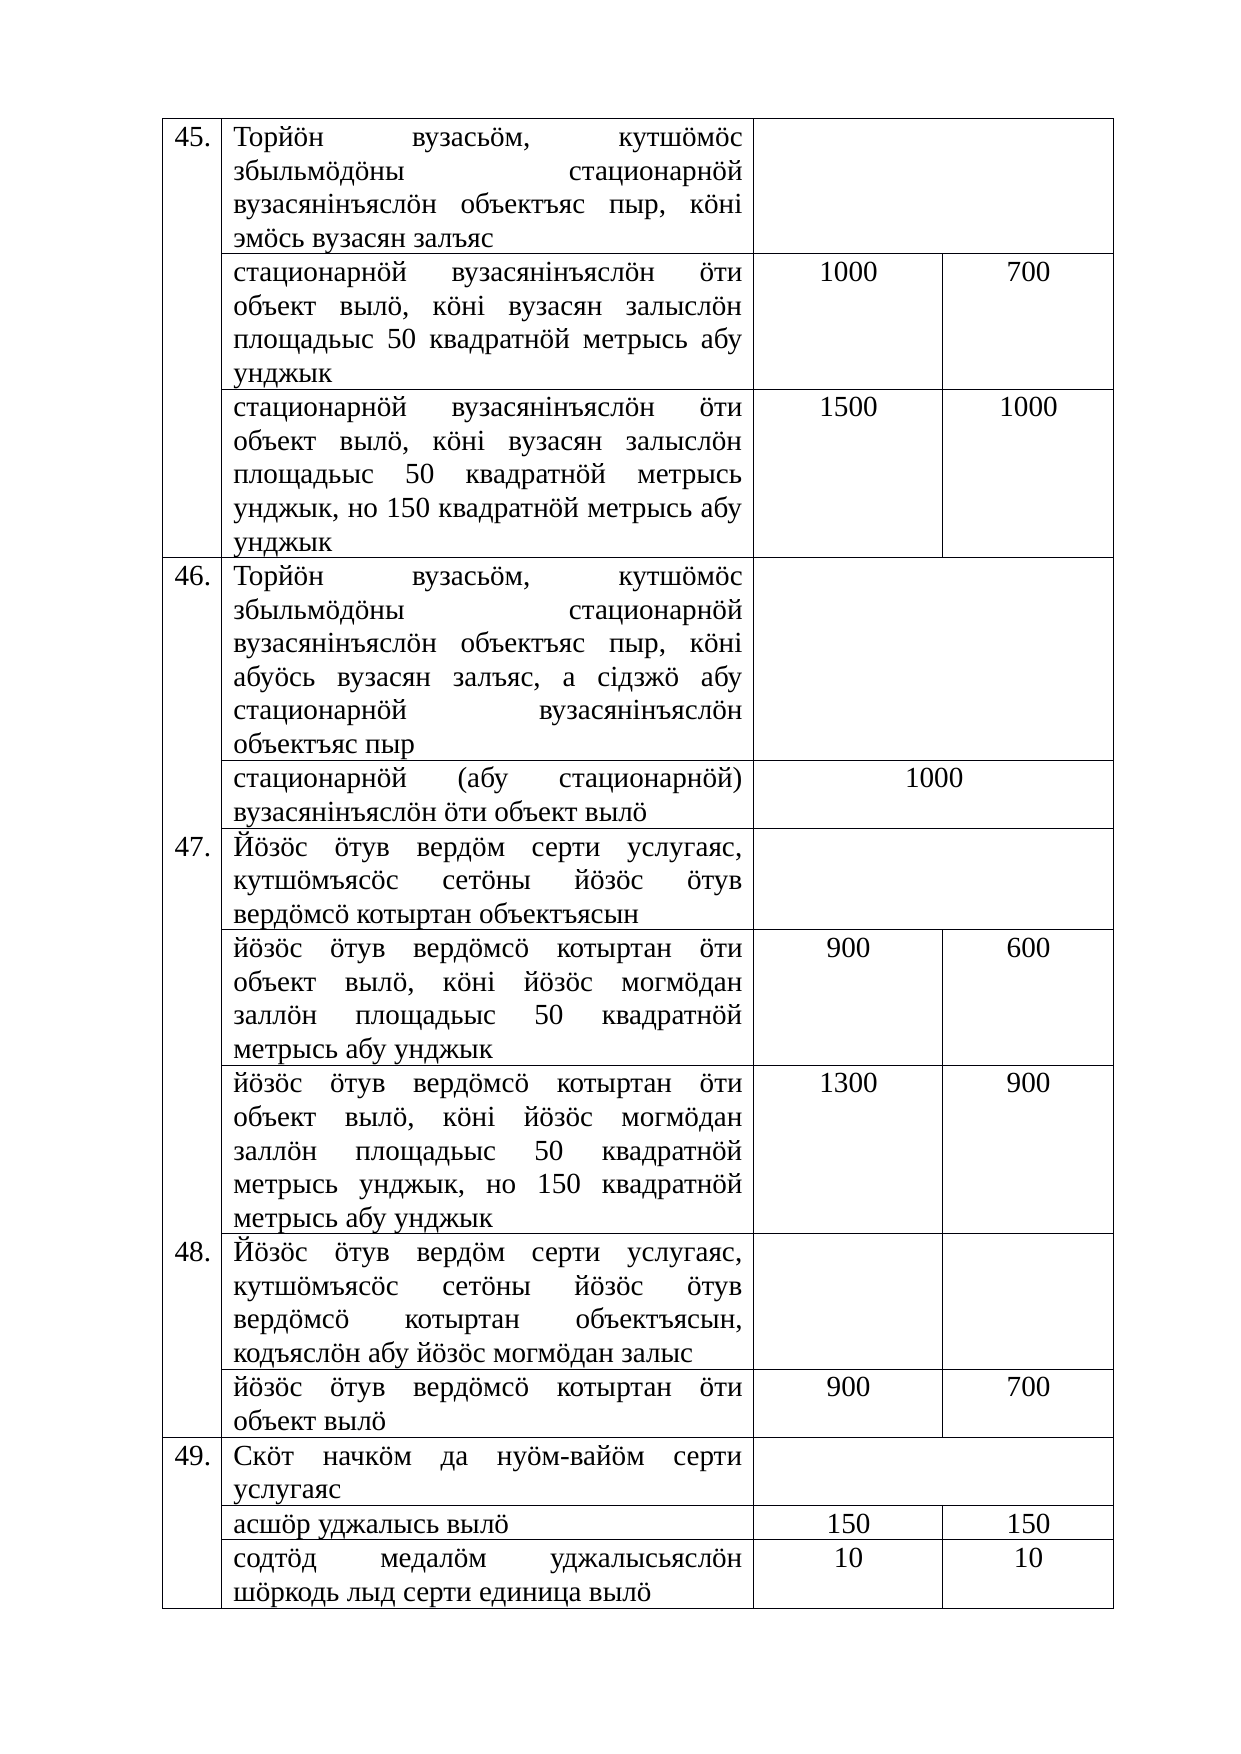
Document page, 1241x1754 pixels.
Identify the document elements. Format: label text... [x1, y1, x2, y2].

table_cell 700 [943, 1370, 1113, 1437]
table_cell 600 [943, 930, 1113, 1064]
table_cell йӧзӧс ӧтув вердӧмсӧ котыртан ӧти объект вылӧ, кӧні йӧзӧс могмӧдан заллӧн площадьыс 50 квадратнӧй метрысь абу унджык [222, 930, 753, 1064]
table_cell стационарнӧй вузасянінъяслӧн ӧти объект вылӧ, кӧні вузасян залыслӧн площадьыс 50 квадратнӧй метрысь абу унджык [222, 254, 753, 388]
table_cell Йӧзӧс ӧтув вердӧм серти услугаяс, кутшӧмъясӧс сетӧны йӧзӧс ӧтув вердӧмсӧ котыртан объектъясын, кодъяслӧн абу йӧзӧс могмӧдан залыс [222, 1234, 753, 1368]
table_cell 700 [943, 254, 1113, 388]
table_cell 150 [754, 1506, 942, 1539]
table_cell 1000 [754, 254, 942, 388]
table_cell Йӧзӧс ӧтув вердӧм серти услугаяс, кутшӧмъясӧс сетӧны йӧзӧс ӧтув вердӧмсӧ котыртан объектъясын [222, 829, 753, 929]
table_cell 49. [163, 1438, 221, 1607]
table_cell 1000 [754, 761, 1113, 828]
table_cell асшӧр уджалысь вылӧ [222, 1506, 753, 1539]
table_cell 1300 [754, 1066, 942, 1233]
table_cell 900 [754, 930, 942, 1064]
table_cell 46. [163, 558, 221, 828]
table_cell 48. [163, 1233, 221, 1437]
table_cell йӧзӧс ӧтув вердӧмсӧ котыртан ӧти объект вылӧ, кӧні йӧзӧс могмӧдан заллӧн площадьыс 50 квадратнӧй метрысь унджык, но 150 квадратнӧй метрысь абу унджык [222, 1066, 753, 1233]
table_cell стационарнӧй вузасянінъяслӧн ӧти объект вылӧ, кӧні вузасян залыслӧн площадьыс 50 квадратнӧй метрысь унджык, но 150 квадратнӧй метрысь абу унджык [222, 390, 753, 557]
table_cell 10 [754, 1540, 942, 1607]
table_cell стационарнӧй (абу стационарнӧй) вузасянінъяслӧн ӧти объект вылӧ [222, 761, 753, 828]
table_cell [754, 1234, 942, 1368]
table_cell [754, 119, 1113, 253]
table_cell 900 [754, 1370, 942, 1437]
table_cell Торйӧн вузасьӧм, кутшӧмӧс збыльмӧдӧны стационарнӧй вузасянінъяслӧн объектъяс пыр, кӧні абуӧсь вузасян залъяс, а сідзжӧ абу стационарнӧй вузасянінъяслӧн объектъяс пыр [222, 558, 753, 759]
table_cell 150 [943, 1506, 1113, 1539]
table_cell 10 [943, 1540, 1113, 1607]
table_cell Торйӧн вузасьӧм, кутшӧмӧс збыльмӧдӧны стационарнӧй вузасянінъяслӧн объектъяс пыр, кӧні эмӧсь вузасян залъяс [222, 119, 753, 253]
table_cell Скӧт начкӧм да нуӧм-вайӧм серти услугаяс [222, 1438, 753, 1505]
table_cell 1500 [754, 390, 942, 557]
table_cell 47. [163, 828, 221, 1233]
table_cell 1000 [943, 390, 1113, 557]
table_cell 45. [163, 119, 221, 557]
table_cell [754, 1438, 1113, 1505]
table_cell содтӧд медалӧм уджалысьяслӧн шӧркодь лыд серти единица вылӧ [222, 1540, 753, 1607]
table_cell [943, 1234, 1113, 1368]
table_cell 900 [943, 1066, 1113, 1233]
table_cell [754, 558, 1113, 759]
table_cell йӧзӧс ӧтув вердӧмсӧ котыртан ӧти объект вылӧ [222, 1370, 753, 1437]
table_cell [754, 829, 1113, 929]
